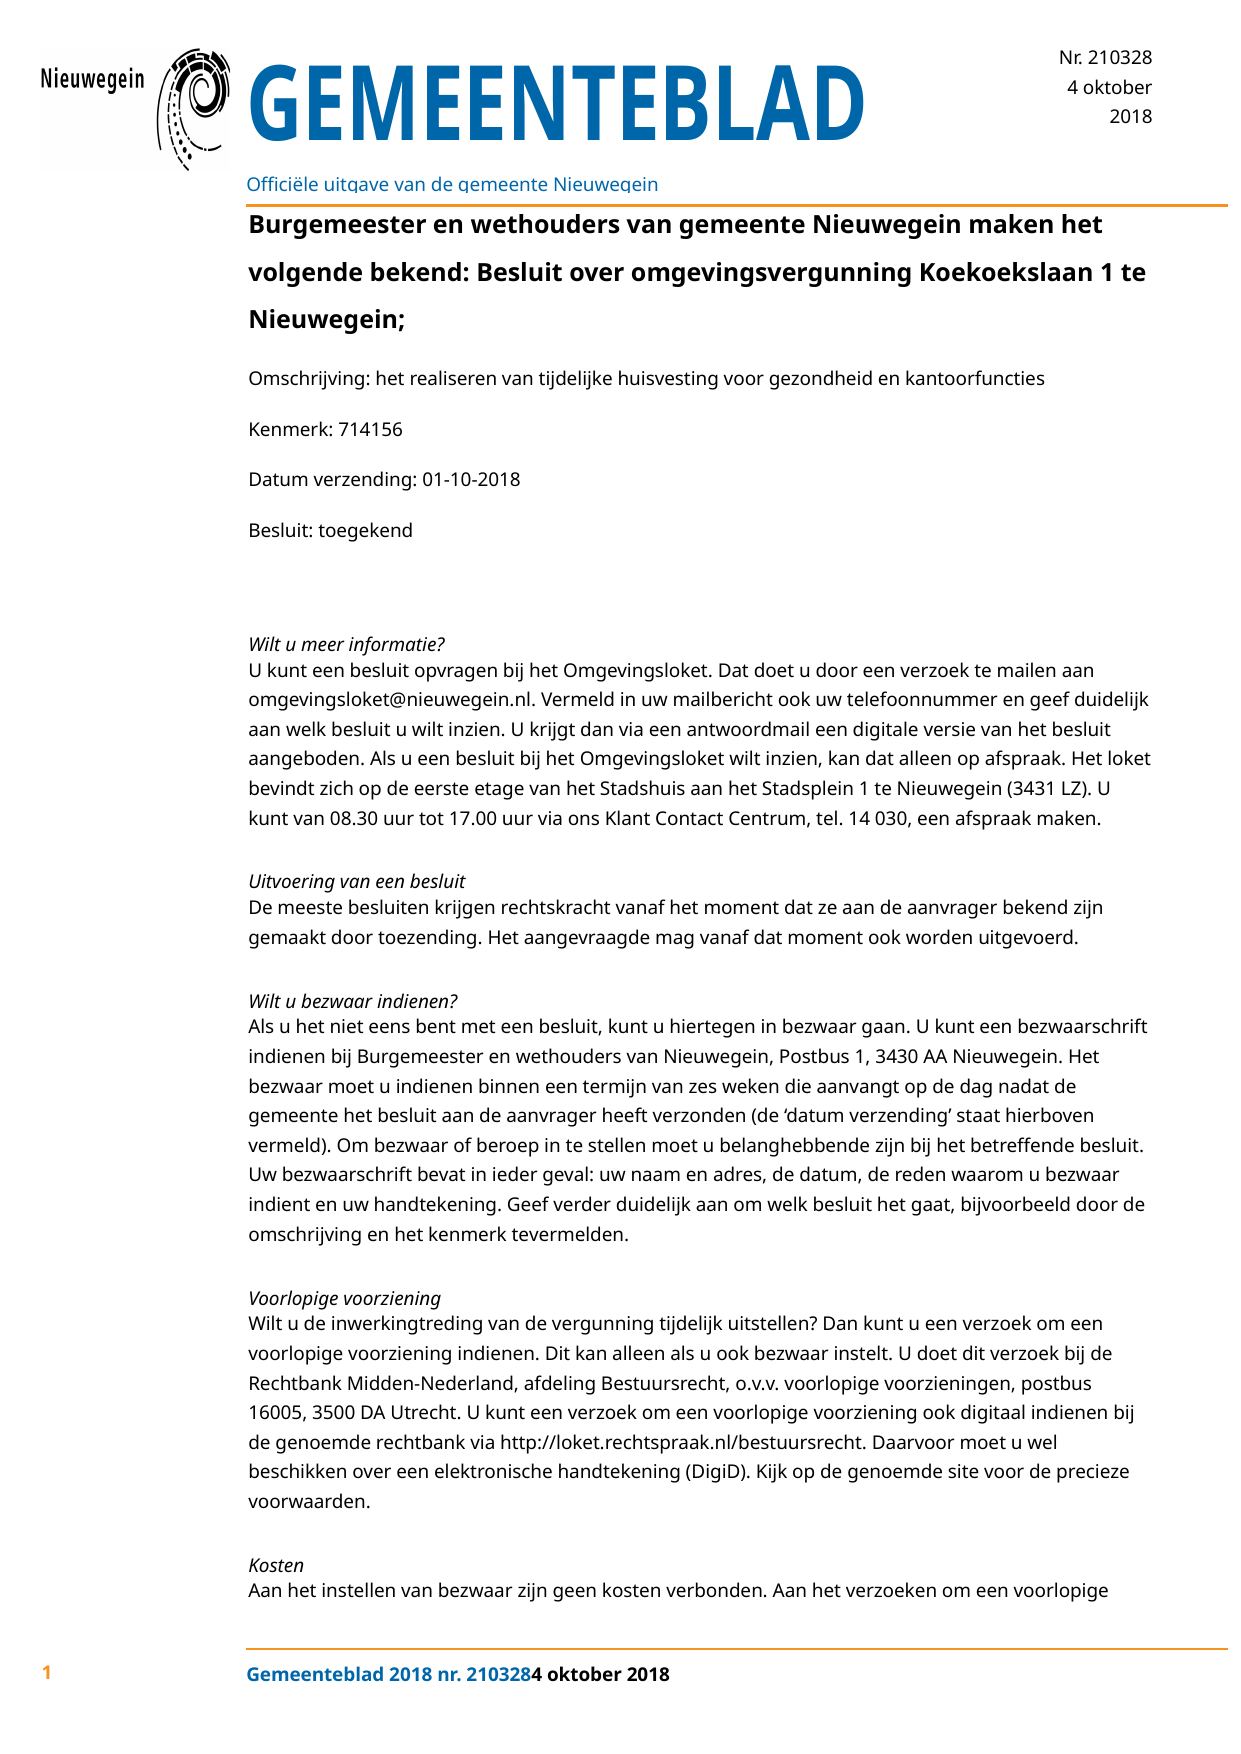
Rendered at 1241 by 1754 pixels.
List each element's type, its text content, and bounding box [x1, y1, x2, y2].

text Wilt u meer informatie? [248, 631, 1152, 657]
text Kenmerk: 714156 [248, 416, 1152, 442]
text De meeste besluiten krijgen rechtskracht vanaf het moment dat ze aan de aanvrager bekend zijn gemaakt door toezending. Het aangevraagde mag vanaf dat moment ook worden uitgevoerd. [248, 894, 1152, 950]
text U kunt een besluit opvragen bij het Omgevingsloket. Dat doet u door een verzoek te mailen aan omgevingsloket@nieuwegein.nl. Vermeld in uw mailbericht ook uw telefoonnummer en geef duidelijk aan welk besluit u wilt inzien. U krijgt dan via een antwoordmail een digitale versie van het besluit aangeboden. Als u een besluit bij het Omgevingsloket wilt inzien, kan dat alleen op afspraak. Het loket bevindt zich op de eerste etage van het Stadshuis aan het Stadsplein 1 te Nieuwegein (3431 LZ). U kunt van 08.30 uur tot 17.00 uur via ons Klant Contact Centrum, tel. 14 030, een afspraak maken. [248, 657, 1152, 831]
text Omschrijving: het realiseren van tijdelijke huisvesting voor gezondheid en kantoorfuncties [248, 366, 1152, 391]
text Uitvoering van een besluit [248, 869, 1152, 894]
picture [41, 47, 231, 172]
text Aan het instellen van bezwaar zijn geen kosten verbonden. Aan het verzoeken om een voorlopige [248, 1578, 1152, 1603]
text Datum verzending: 01-10-2018 [248, 466, 1152, 492]
text Als u het niet eens bent met een besluit, kunt u hiertegen in bezwaar gaan. U kunt een bezwaarschrift indienen bij Burgemeester en wethouders van Nieuwegein, Postbus 1, 3430 AA Nieuwegein. Het bezwaar moet u indienen binnen een termijn van zes weken die aanvangt op de dag nadat de gemeente het besluit aan de aanvrager heeft verzonden (de ‘datum verzending’ staat hierboven vermeld). Om bezwaar of beroep in te stellen moet u belanghebbende zijn bij het betreffende besluit. Uw bezwaarschrift bevat in ieder geval: uw naam en adres, de datum, de reden waarom u bezwaar indient en uw handtekening. Geef verder duidelijk aan om welk besluit het gaat, bijvoorbeeld door de omschrijving en het kenmerk tevermelden. [248, 1014, 1152, 1247]
text Voorlopige voorziening [248, 1285, 1152, 1311]
text Wilt u de inwerkingtreding van de vergunning tijdelijk uitstellen? Dan kunt u een verzoek om een voorlopige voorziening indienen. Dit kan alleen als u ook bezwaar instelt. U doet dit verzoek bij de Rechtbank Midden-Nederland, afdeling Bestuursrecht, o.v.v. voorlopige voorzieningen, postbus 16005, 3500 DA Utrecht. U kunt een verzoek om een voorlopige voorziening ook digitaal indienen bij de genoemde rechtbank via http://loket.rechtspraak.nl/bestuursrecht. Daarvoor moet u wel beschikken over een elektronische handtekening (DigiD). Kijk op de genoemde site voor de precieze voorwaarden. [248, 1311, 1152, 1514]
text Wilt u bezwaar indienen? [248, 988, 1152, 1014]
text Burgemeester en wethouders van gemeente Nieuwegein maken het volgende bekend: Besluit over omgevingsvergunning Koekoekslaan 1 te Nieuwegein; [248, 207, 1152, 336]
text Besluit: toegekend [248, 517, 1152, 542]
text Kosten [248, 1552, 1152, 1578]
